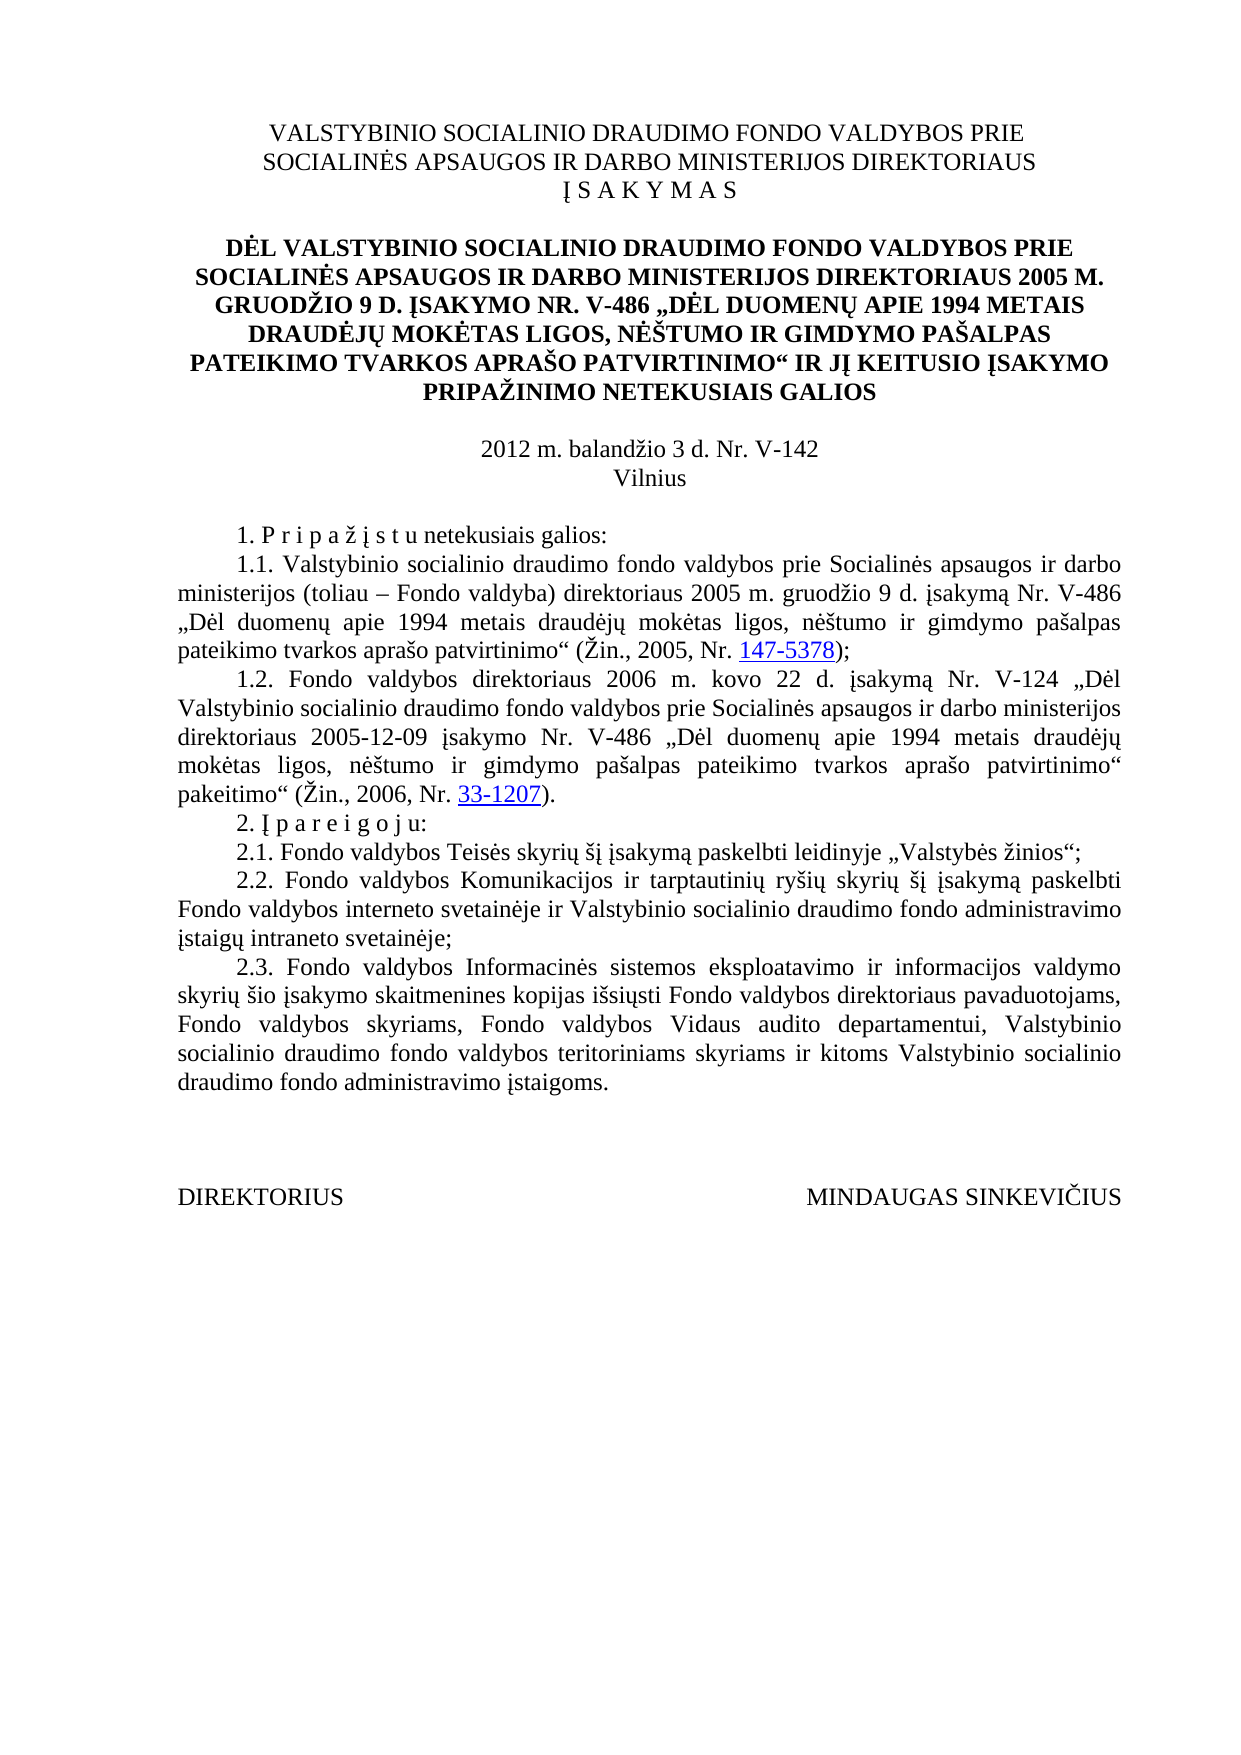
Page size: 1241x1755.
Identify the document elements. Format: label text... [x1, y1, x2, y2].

text Dėl valstybinio socialinio draudimo fondo valdybos prie socialinės apsaugos ir darbo ministerijos direktoriaus 2005 m. gruodžio 9 d. įsakymo Nr. v-486 „Dėl duomenų apie 1994 metais draudėjų mokėtas ligos, nėštumo ir gimdymo pašalpas pateikimo tvarkos aprašo patvirtinimo“ IR JĮ KEITUSIO ĮSAKYMO pripažinimo netekusiAIS galios [177, 233, 1122, 406]
text 1.2. Fondo valdybos direktoriaus 2006 m. kovo 22 d. įsakymą Nr. V-124 „Dėl Valstybinio socialinio draudimo fondo valdybos prie Socialinės apsaugos ir darbo ministerijos direktoriaus 2005-12-09 įsakymo Nr. V-486 „Dėl duomenų apie 1994 metais draudėjų mokėtas ligos, nėštumo ir gimdymo pašalpas pateikimo tvarkos aprašo patvirtinimo“ pakeitimo“ (Žin., 2006, Nr. 33-1207). [177, 664, 1122, 808]
text Direktorius Mindaugas Sinkevičius [177, 1182, 1122, 1211]
text Valstybinio socialinio draudimo fondo valdybos prie [177, 118, 1122, 147]
text Vilnius [177, 463, 1122, 492]
text 2. Į p a r e i g o j u: [177, 808, 1122, 837]
text 2012 m. balandžio 3 d. Nr. V-142 [177, 434, 1122, 463]
text Į s a k y m a s [177, 176, 1122, 204]
text 2.2. Fondo valdybos Komunikacijos ir tarptautinių ryšių skyrių šį įsakymą paskelbti Fondo valdybos interneto svetainėje ir Valstybinio socialinio draudimo fondo administravimo įstaigų intraneto svetainėje; [177, 866, 1122, 952]
text 1. P r i p a ž į s t u netekusiais galios: [177, 521, 1122, 549]
text Socialinės apsaugos ir darbo ministerijos DirektoriAus [177, 147, 1122, 176]
text 2.1. Fondo valdybos Teisės skyrių šį įsakymą paskelbti leidinyje „Valstybės žinios“; [177, 837, 1122, 866]
text 2.3. Fondo valdybos Informacinės sistemos eksploatavimo ir informacijos valdymo skyrių šio įsakymo skaitmenines kopijas išsiųsti Fondo valdybos direktoriaus pavaduotojams, Fondo valdybos skyriams, Fondo valdybos Vidaus audito departamentui, Valstybinio socialinio draudimo fondo valdybos teritoriniams skyriams ir kitoms Valstybinio socialinio draudimo fondo administravimo įstaigoms. [177, 952, 1122, 1096]
text 1.1. Valstybinio socialinio draudimo fondo valdybos prie Socialinės apsaugos ir darbo ministerijos (toliau – Fondo valdyba) direktoriaus 2005 m. gruodžio 9 d. įsakymą Nr. V-486 „Dėl duomenų apie 1994 metais draudėjų mokėtas ligos, nėštumo ir gimdymo pašalpas pateikimo tvarkos aprašo patvirtinimo“ (Žin., 2005, Nr. 147-5378); [177, 549, 1122, 664]
